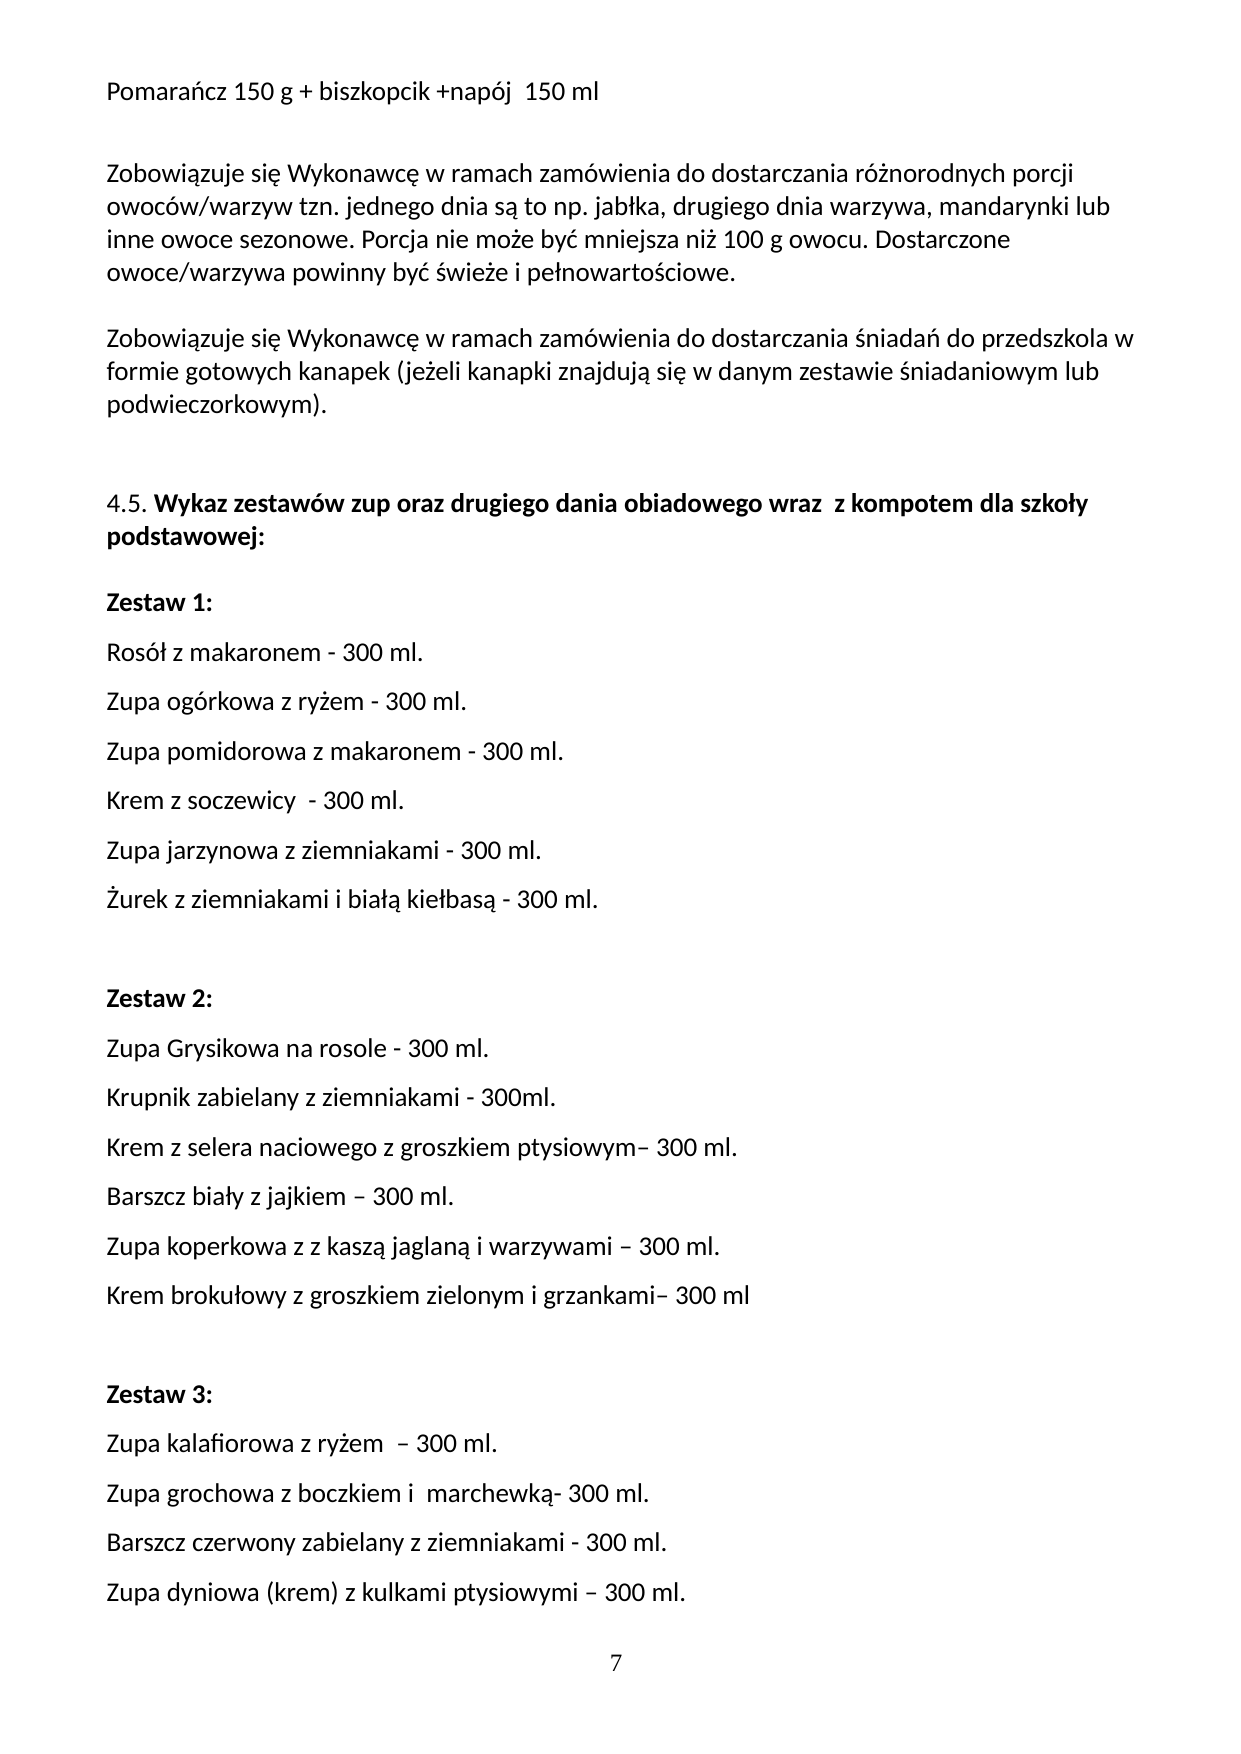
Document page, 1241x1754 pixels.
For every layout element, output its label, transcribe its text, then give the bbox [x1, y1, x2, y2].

text Zestaw 3: [106, 1377, 1162, 1410]
text Zupa ogórkowa z ryżem - 300 ml. [106, 684, 1162, 717]
text Zupa kalafiorowa z ryżem – 300 ml. [106, 1427, 1162, 1460]
text Krem z selera naciowego z groszkiem ptysiowym– 300 ml. [106, 1130, 1162, 1163]
text Zupa koperkowa z z kaszą jaglaną i warzywami – 300 ml. [106, 1229, 1162, 1262]
text Żurek z ziemniakami i białą kiełbasą - 300 ml. [106, 882, 1162, 915]
text Zestaw 1: [106, 586, 1162, 618]
text Zupa grochowa z boczkiem i marchewką- 300 ml. [106, 1476, 1162, 1509]
text Krem brokułowy z groszkiem zielonym i grzankami– 300 ml [106, 1278, 1162, 1311]
text Krupnik zabielany z ziemniakami - 300ml. [106, 1080, 1162, 1113]
text Zobowiązuje się Wykonawcę w ramach zamówienia do dostarczania różnorodnych porcji owoców/warzyw tzn. jednego dnia są to np. jabłka, drugiego dnia warzywa, mandarynki lub inne owoce sezonowe. Porcja nie może być mniejsza niż 100 g owocu. Dostarczone owoce/warzywa powinny być świeże i pełnowartościowe. [106, 156, 1162, 288]
text Zupa jarzynowa z ziemniakami - 300 ml. [106, 833, 1162, 866]
text Zestaw 2: [106, 981, 1162, 1014]
text Zupa pomidorowa z makaronem - 300 ml. [106, 734, 1162, 767]
text Zupa Grysikowa na rosole - 300 ml. [106, 1031, 1162, 1064]
text 4.5. Wykaz zestawów zup oraz drugiego dania obiadowego wraz z kompotem dla szkoły podstawowej: [106, 486, 1162, 552]
text Zupa dyniowa (krem) z kulkami ptysiowymi – 300 ml. [106, 1575, 1162, 1608]
text Barszcz biały z jajkiem – 300 ml. [106, 1179, 1162, 1212]
text Zobowiązuje się Wykonawcę w ramach zamówienia do dostarczania śniadań do przedszkola w formie gotowych kanapek (jeżeli kanapki znajdują się w danym zestawie śniadaniowym lub podwieczorkowym). [106, 321, 1162, 420]
text Pomarańcz 150 g + biszkopcik +napój 150 ml [106, 74, 1162, 107]
text Rosół z makaronem - 300 ml. [106, 635, 1162, 668]
text Krem z soczewicy - 300 ml. [106, 783, 1162, 816]
text Barszcz czerwony zabielany z ziemniakami - 300 ml. [106, 1526, 1162, 1559]
